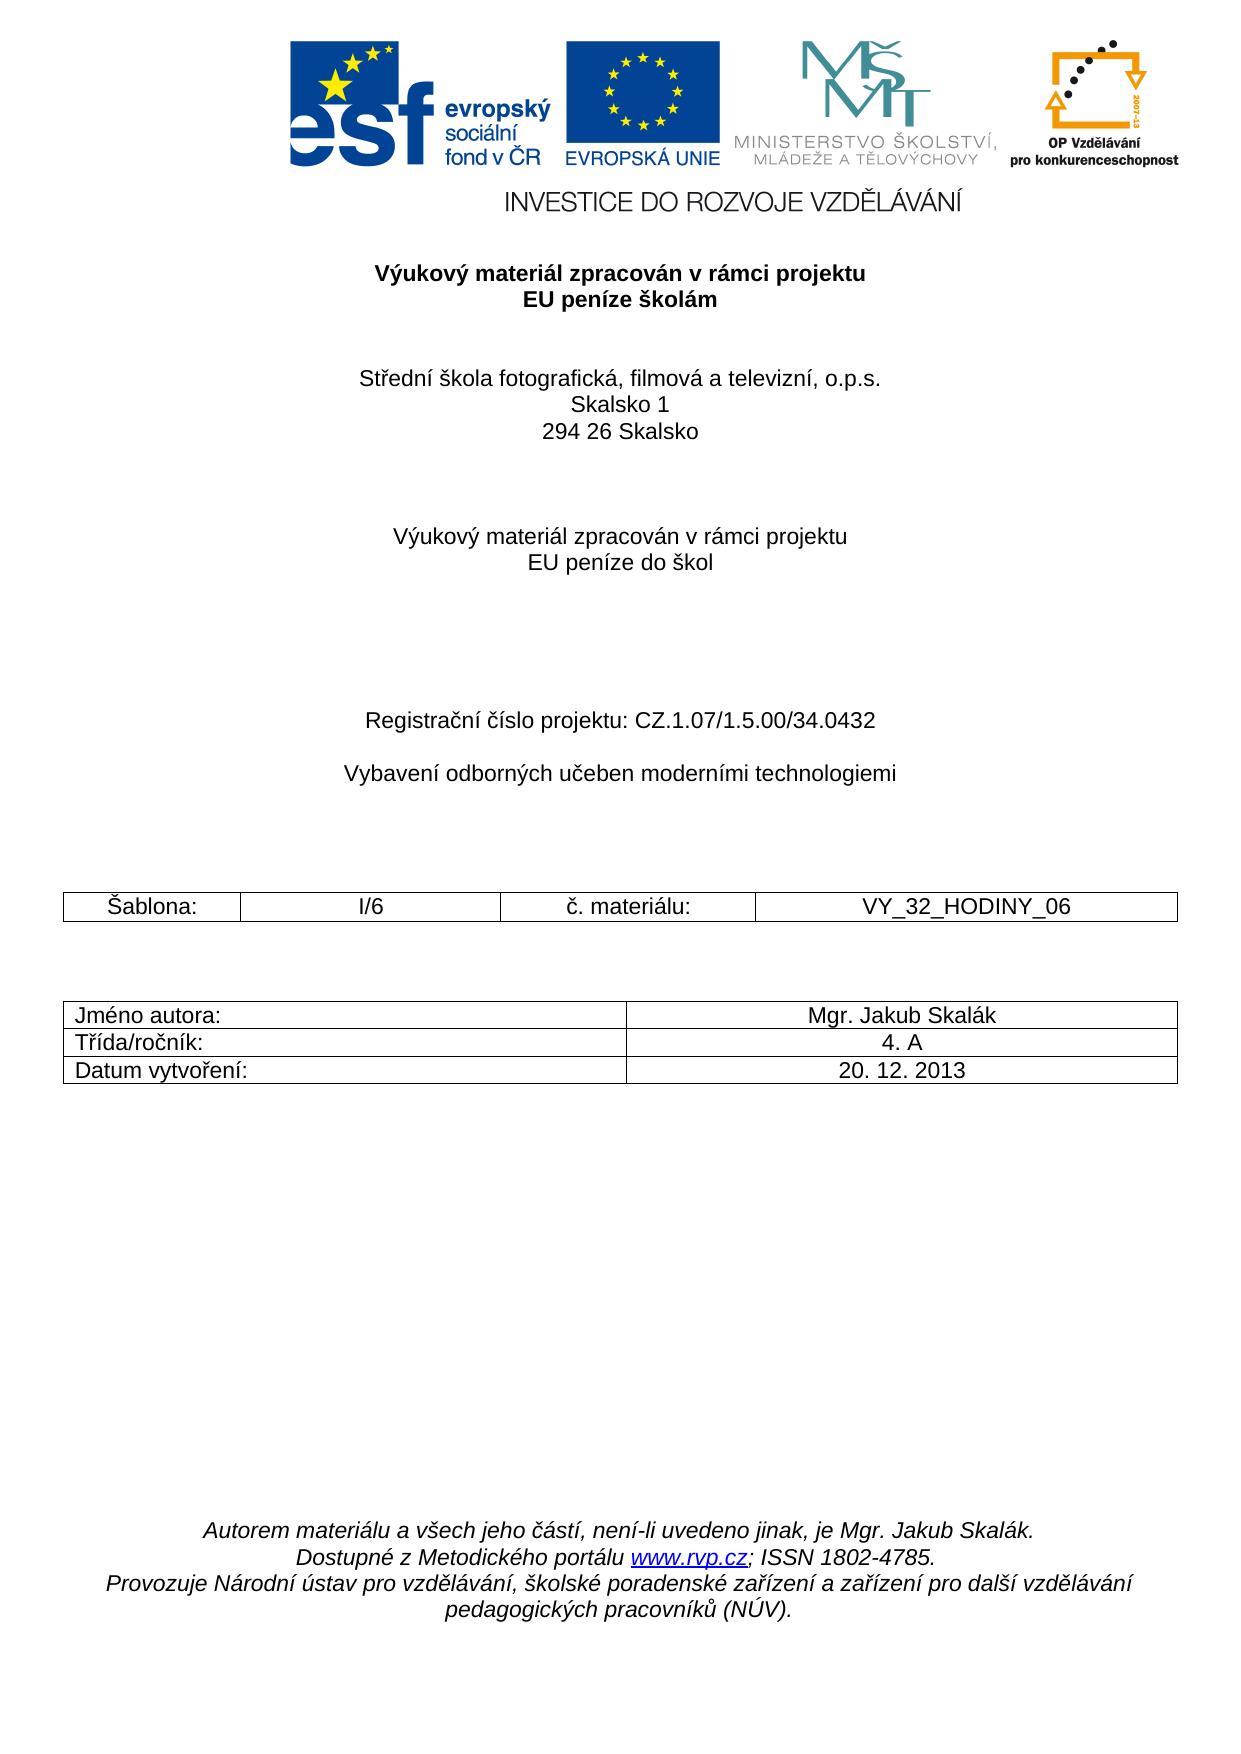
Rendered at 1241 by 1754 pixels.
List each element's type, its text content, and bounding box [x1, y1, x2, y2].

table_cell Třída/ročník: [64, 1029, 626, 1056]
table_header I/6 [241, 893, 500, 921]
text 294 26 Skalsko [75, 418, 1165, 444]
table_cell 4. A [627, 1029, 1177, 1056]
table_header č. materiálu: [501, 893, 755, 921]
text Skalsko 1 [75, 391, 1165, 418]
picture [243, 1, 1239, 243]
text Výukový materiál zpracován v rámci projektu [75, 523, 1165, 549]
text Výukový materiál zpracován v rámci projektu [75, 259, 1165, 286]
table_header VY_32_HODINY_06 [756, 893, 1177, 921]
text Střední škola fotografická, filmová a televizní, o.p.s. [75, 365, 1165, 391]
table_header Šablona: [64, 893, 240, 921]
text Vybavení odborných učeben moderními technologiemi [75, 760, 1165, 787]
text EU peníze do škol [75, 549, 1165, 576]
table_cell Datum vytvoření: [64, 1057, 626, 1083]
table_header Jméno autora: [64, 1002, 626, 1028]
table_header Mgr. Jakub Skalák [627, 1002, 1177, 1028]
table_cell 20. 12. 2013 [627, 1057, 1177, 1083]
text Registrační číslo projektu: CZ.1.07/1.5.00/34.0432 [75, 707, 1165, 734]
text EU peníze školám [75, 286, 1165, 312]
